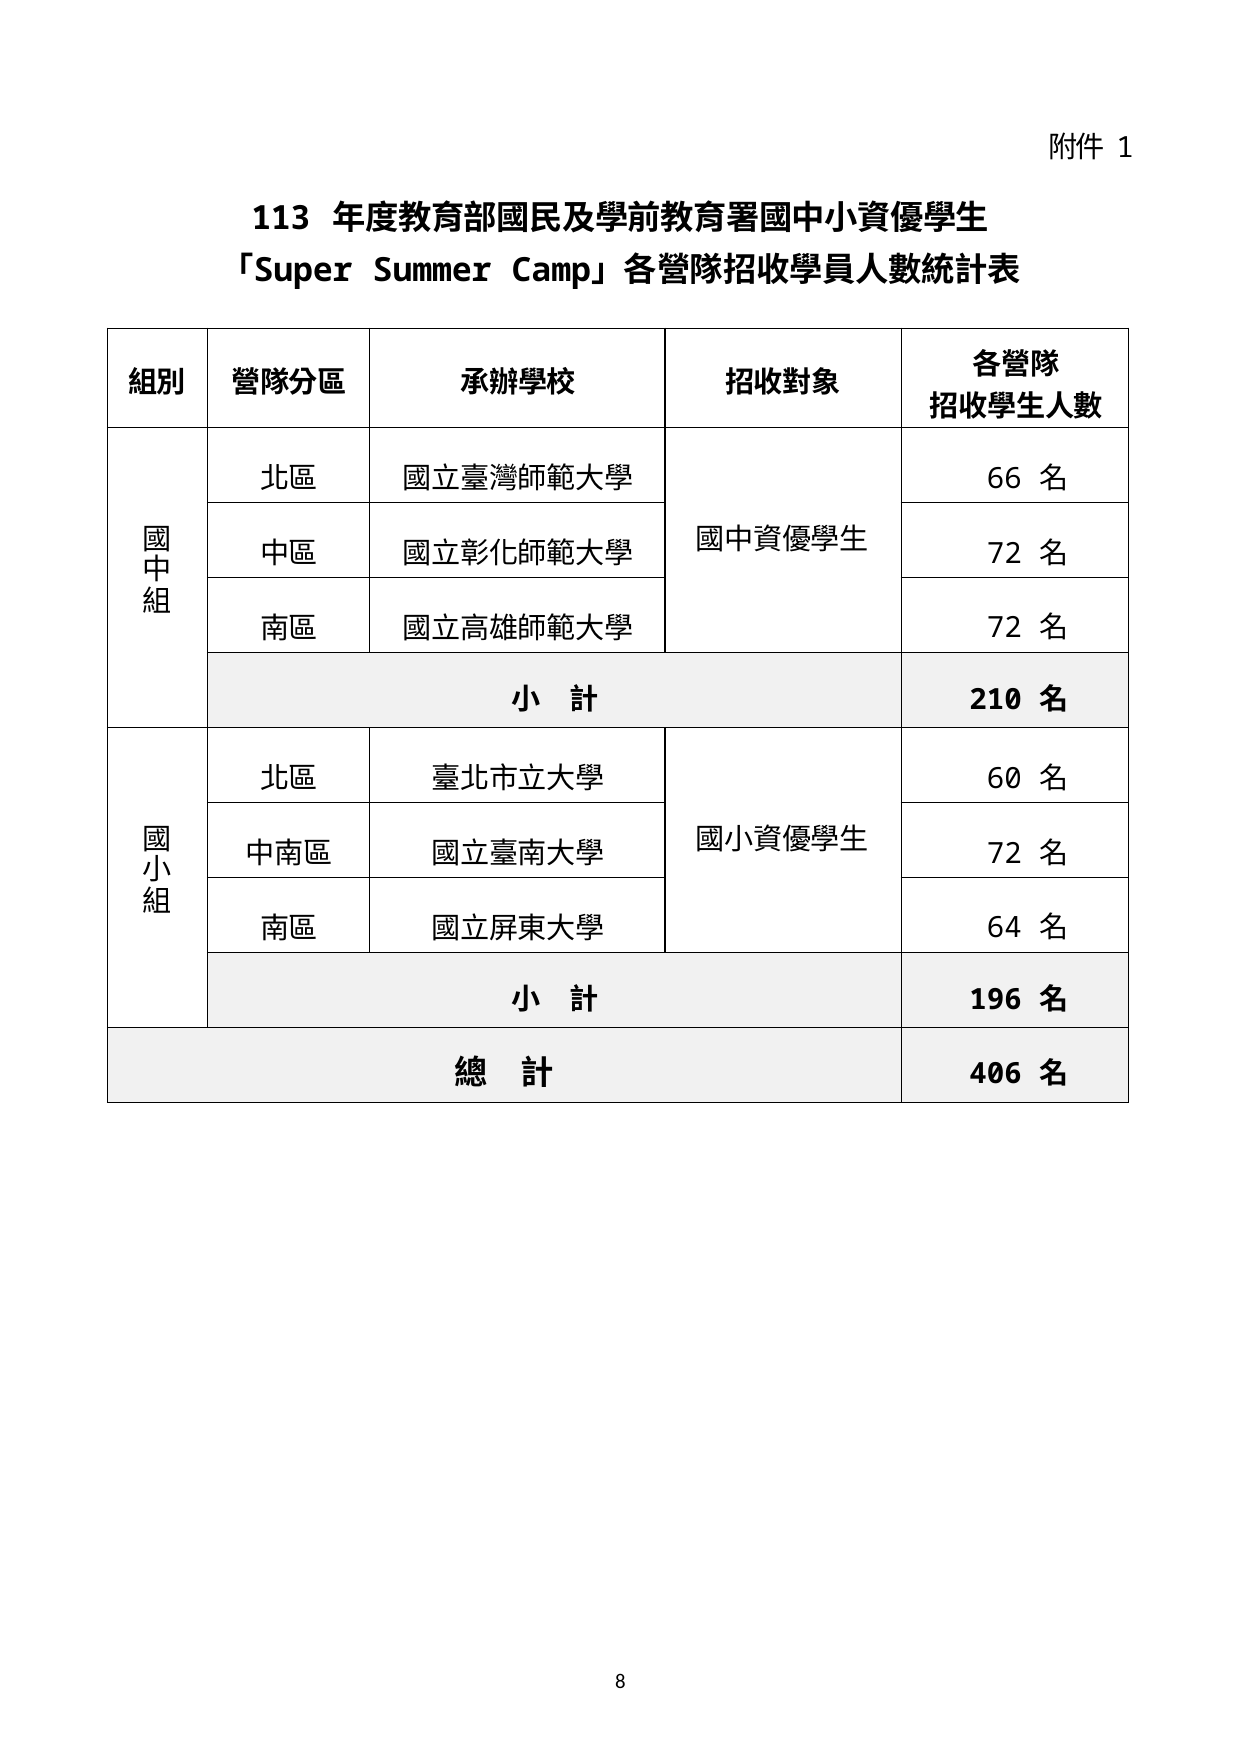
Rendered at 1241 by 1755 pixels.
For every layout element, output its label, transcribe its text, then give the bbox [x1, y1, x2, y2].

table_cell 南區 [208, 878, 369, 952]
table_cell 國立屏東大學 [370, 878, 664, 952]
table_cell 72 名 [902, 803, 1128, 877]
table_cell 72 名 [902, 578, 1128, 652]
table_cell 臺北市立大學 [370, 728, 664, 802]
table_cell 國立臺南大學 [370, 803, 664, 877]
table_header 營隊分區 [208, 329, 369, 427]
table_cell 中區 [208, 503, 369, 577]
table_header 承辦學校 [370, 329, 664, 427]
table_cell 196 名 [902, 953, 1128, 1027]
table_cell 小 計 [208, 653, 901, 727]
table_cell 國立臺灣師範大學 [370, 428, 664, 502]
table_header 組別 [108, 329, 207, 427]
table_cell 64 名 [902, 878, 1128, 952]
table_cell 國立彰化師範大學 [370, 503, 664, 577]
subtitle 113 年度教育部國民及學前教育署國中小資優學生 [50, 188, 1191, 240]
table_header 招收對象 [666, 329, 901, 427]
table_cell 國小組 [108, 728, 207, 1027]
table_cell 北區 [208, 428, 369, 502]
table_cell 406 名 [902, 1028, 1128, 1102]
table_cell 60 名 [902, 728, 1128, 802]
table_cell 國小資優學生 [666, 728, 901, 952]
text 「Super Summer Camp」各營隊招收學員人數統計表 [50, 240, 1191, 292]
table_cell 國中資優學生 [666, 428, 901, 652]
table_header 各營隊 招收學生人數 [902, 329, 1128, 427]
text 附件 1 [50, 123, 1135, 166]
table_cell 中南區 [208, 803, 369, 877]
table_cell 總 計 [108, 1028, 901, 1102]
table_cell 北區 [208, 728, 369, 802]
table_cell 66 名 [902, 428, 1128, 502]
table_cell 國立高雄師範大學 [370, 578, 664, 652]
table_cell 72 名 [902, 503, 1128, 577]
table_cell 小 計 [208, 953, 901, 1027]
table_cell 南區 [208, 578, 369, 652]
table_cell 國中組 [108, 428, 207, 727]
table_cell 210 名 [902, 653, 1128, 727]
